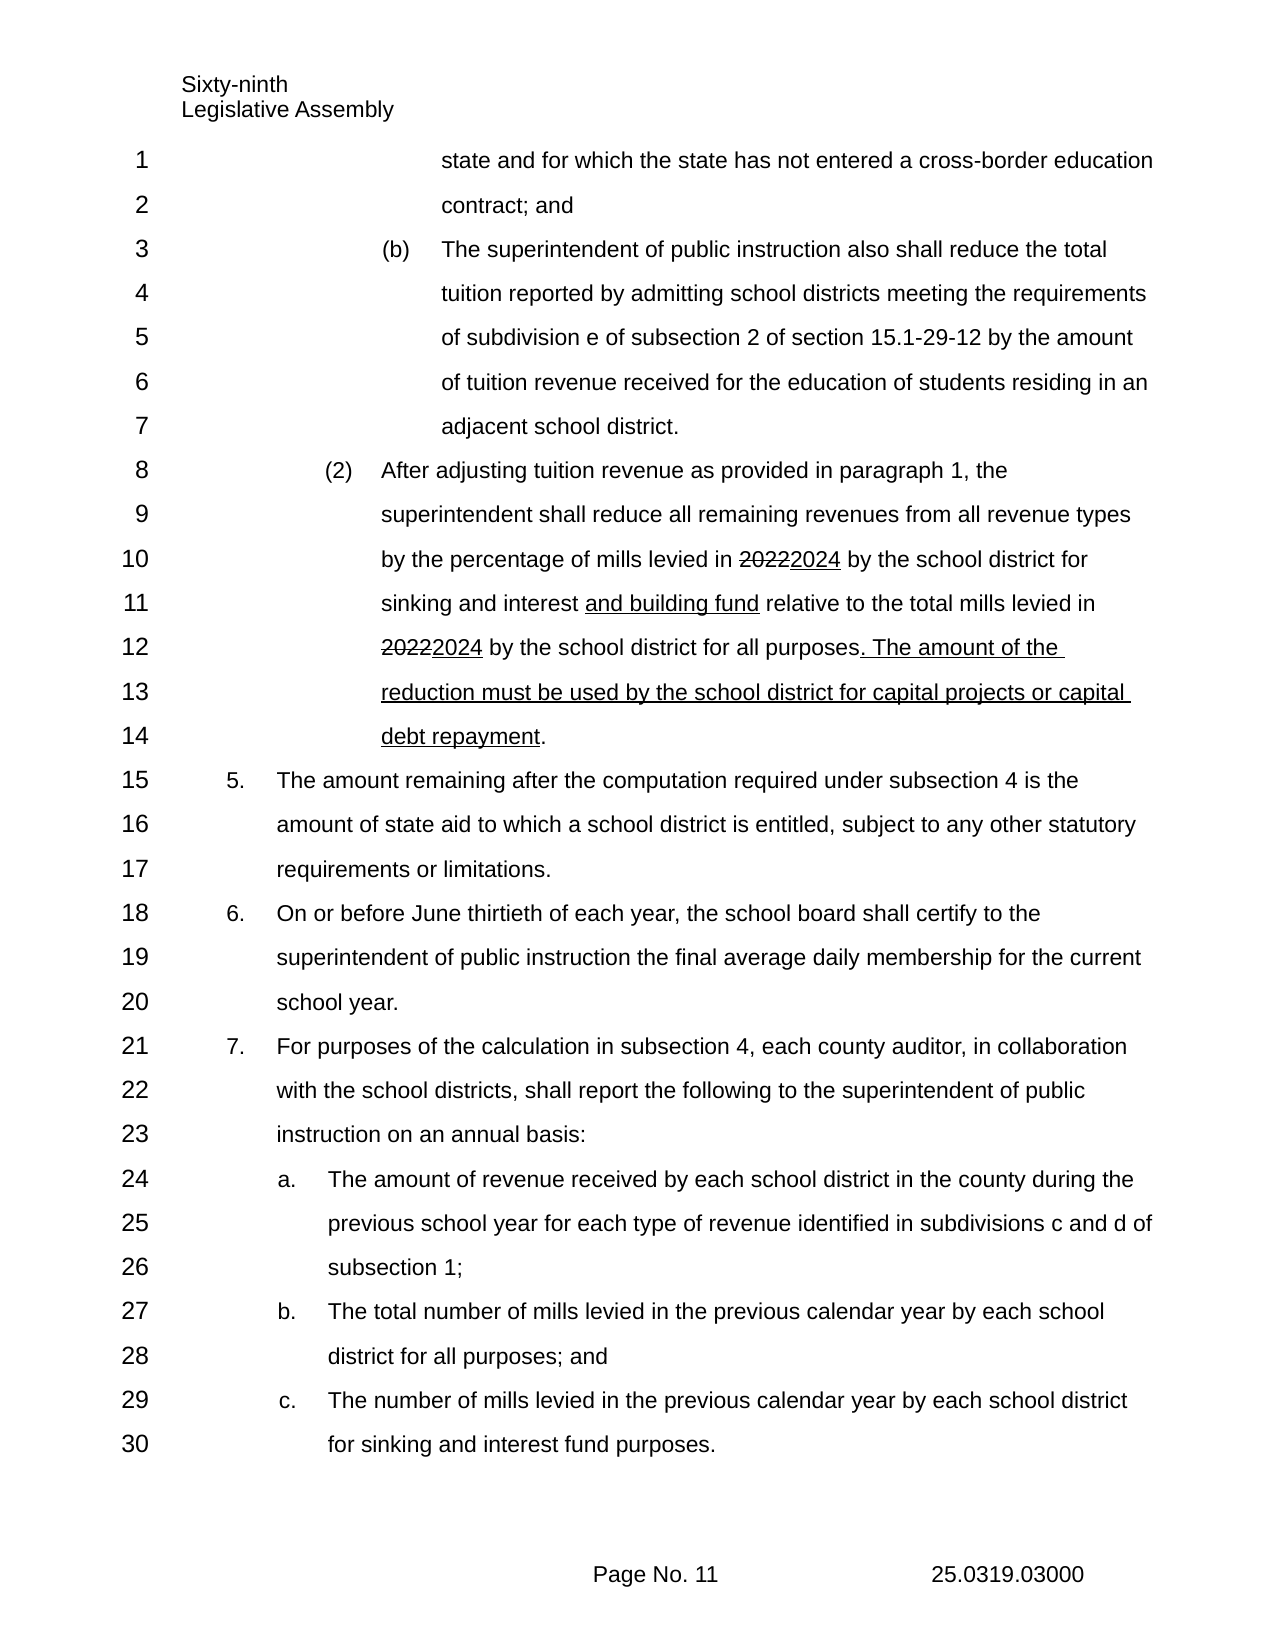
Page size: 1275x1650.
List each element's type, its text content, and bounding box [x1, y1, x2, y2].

text c. The number of mills levied in the previous calendar year by each school district for sinking and interest fund purposes. [181, 1373, 1154, 1461]
text a. The amount of revenue received by each school district in the county during the previous school year for each type of revenue identified in subdivisions c and d of subsection 1; [181, 1152, 1154, 1284]
text (b) The superintendent of public instruction also shall reduce the total tuition reported by admitting school districts meeting the requirements of subdivision e of subsection 2 of section 15.1‑29‑12 by the amount of tuition revenue received for the education of students residing in an adjacent school district. [181, 222, 1154, 443]
text b. The total number of mills levied in the previous calendar year by each school district for all purposes; and [181, 1284, 1154, 1373]
text (2) After adjusting tuition revenue as provided in paragraph 1, the superintendent shall reduce all remaining revenues from all revenue types by the percentage of mills levied in 20222024 by the school district for sinking and interest and building fund relative to the total mills levied in 20222024 by the school district for all purposes. The amount of the reduction must be used by the school district for capital projects or capital debt repayment. [181, 443, 1154, 753]
text 5. The amount remaining after the computation required under subsection 4 is the amount of state aid to which a school district is entitled, subject to any other statutory requirements or limitations. [181, 753, 1154, 886]
text 6. On or before June thirtieth of each year, the school board shall certify to the superintendent of public instruction the final average daily membership for the current school year. [181, 886, 1154, 1019]
text state and for which the state has not entered a cross‑border education contract; and [181, 133, 1154, 222]
text 7. For purposes of the calculation in subsection 4, each county auditor, in collaboration with the school districts, shall report the following to the superintendent of public instruction on an annual basis: [181, 1019, 1154, 1152]
